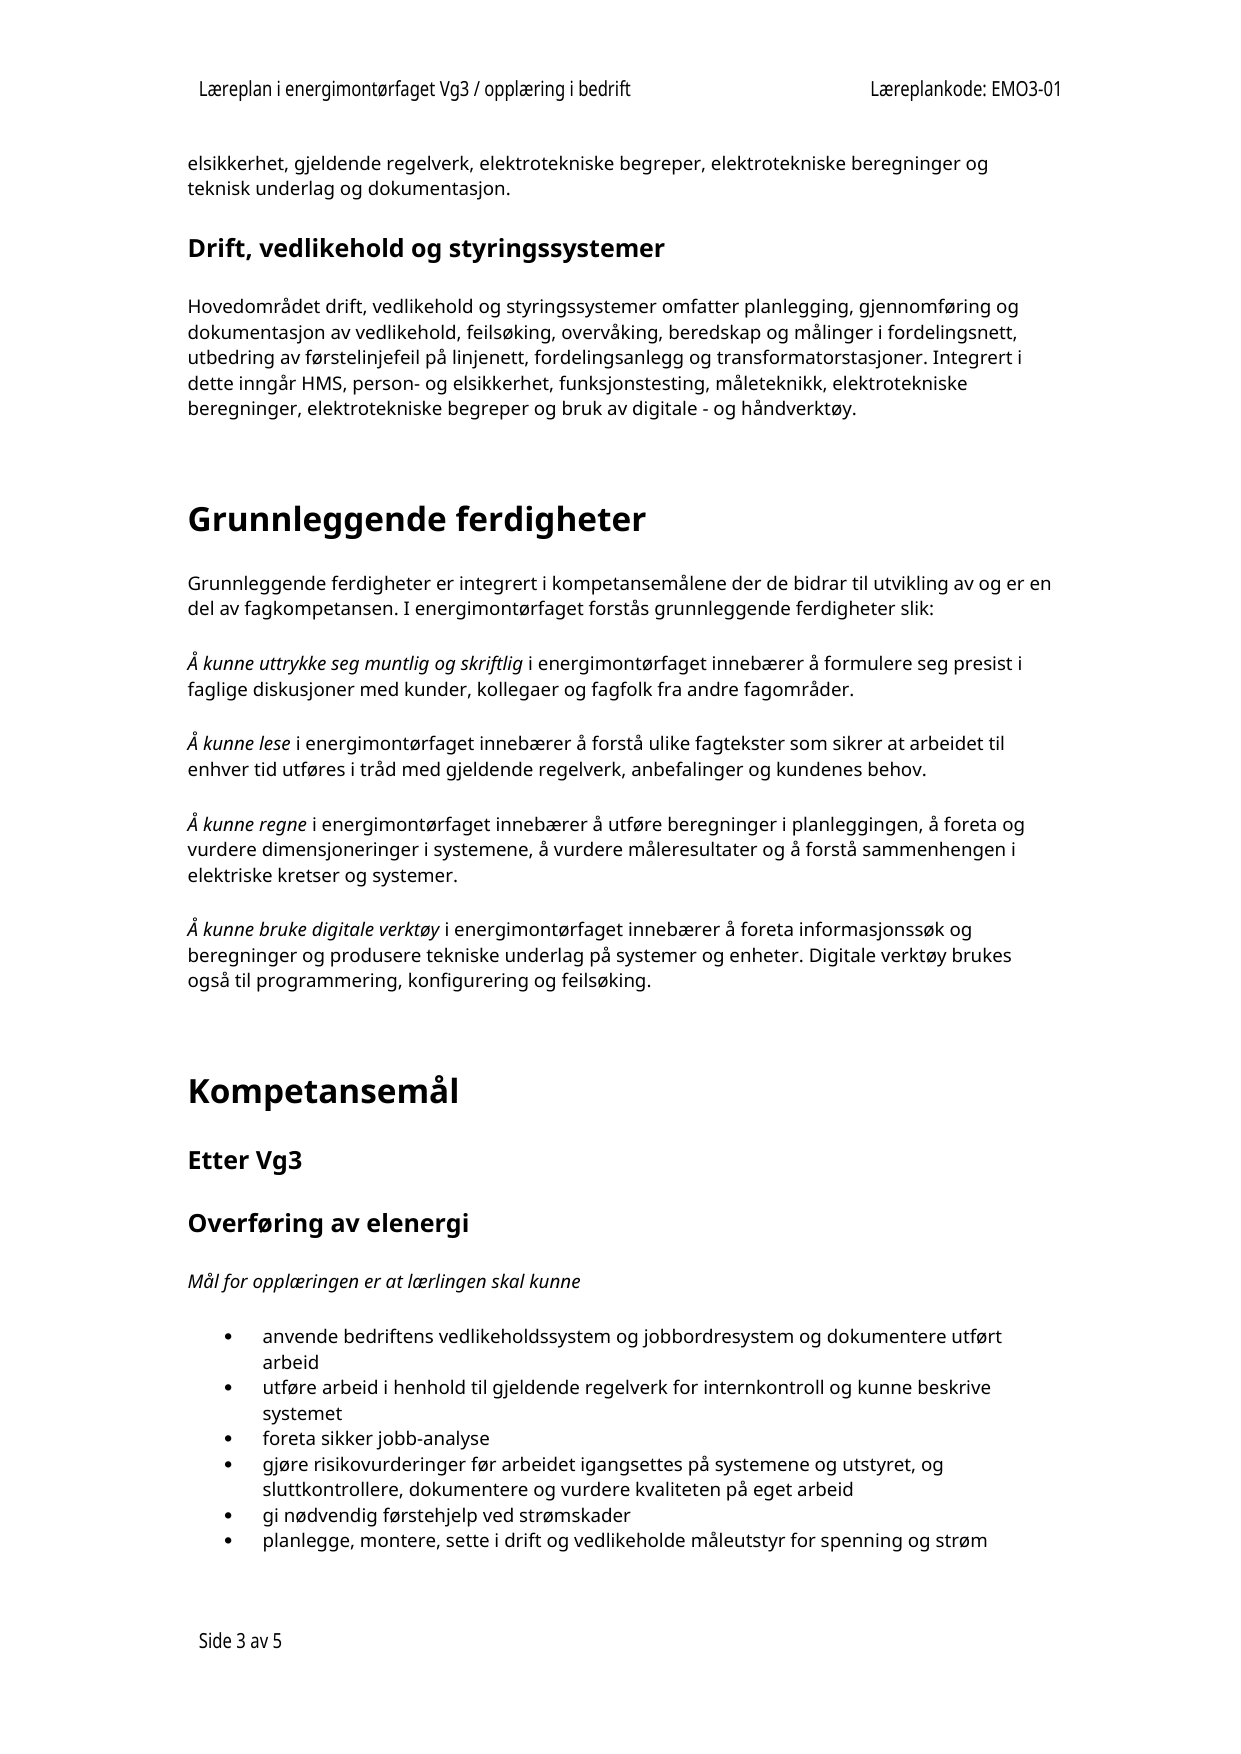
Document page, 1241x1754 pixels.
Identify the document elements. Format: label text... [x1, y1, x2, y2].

text Å kunne bruke digitale verktøy i energimontørfaget innebærer å foreta informasjonssøk og beregninger og produsere tekniske underlag på systemer og enheter. Digitale verktøy brukes også til programmering, konfigurering og feilsøking. [652, 917, 1053, 993]
text Grunnleggende ferdigheter er integrert i kompetansemålene der de bidrar til utvikling av og er en del av fagkompetansen. I energimontørfaget forstås grunnleggende ferdigheter slik: [934, 570, 1053, 621]
subtitle Overføring av elenergi [469, 1206, 1053, 1239]
text Å kunne uttrykke seg muntlig og skriftlig i energimontørfaget innebærer å formulere seg presist i faglige diskusjoner med kunder, kollegaer og fagfolk fra andre fagområder. [859, 650, 1053, 701]
text Å kunne regne i energimontørfaget innebærer å utføre beregninger i planleggingen, å foreta og vurdere dimensjoneringer i systemene, å vurdere måleresultater og å forstå sammenhengen i elektriske kretser og systemer. [463, 811, 1053, 887]
list foreta sikker jobb-analyse [490, 1426, 1053, 1451]
list gi nødvendig førstehjelp ved strømskader [225, 1502, 263, 1528]
list foreta sikker jobb-analyse [225, 1426, 263, 1451]
subtitle Grunnleggende ferdigheter [655, 450, 1053, 541]
text Hovedområdet omfatter, overføring av elenergi på lav – og høyspenningsanlegg for linje, kabel, fordelings- og transformatorstasjoner, komponenter for nyanlegg, som apparat- styrings- og dataanlegg, og bruk av tilhørende utstyr og verktøy. Montasje og ombygging omfattes av dette hovedområdet. Integrert i dette hovedområdet inngår helse, miljø og sikkerhet, person- og elsikkerhet, gjeldende regelverk, elektrotekniske begreper, elektrotekniske beregninger og teknisk underlag og dokumentasjon. [511, 150, 1053, 201]
list gi nødvendig førstehjelp ved strømskader [631, 1502, 1053, 1528]
subtitle Etter Vg3 [302, 1142, 1053, 1176]
subtitle Drift, vedlikehold og styringssystemer [672, 230, 1053, 264]
text Å kunne lese i energimontørfaget innebærer å forstå ulike fagtekster som sikrer at arbeidet til enhver tid utføres i tråd med gjeldende regelverk, anbefalinger og kundenes behov. [932, 731, 1053, 782]
list gjøre risikovurderinger før arbeidet igangsettes på systemene og utstyret, og sluttkontrollere, dokumentere og vurdere kvaliteten på eget arbeid [854, 1451, 1053, 1502]
list anvende bedriftens vedlikeholdssystem og jobbordresystem og dokumentere utført arbeid [225, 1323, 1053, 1374]
text Hovedområdet drift, vedlikehold og styringssystemer omfatter planlegging, gjennomføring og dokumentasjon av vedlikehold, feilsøking, overvåking, beredskap og målinger i fordelingsnett, utbedring av førstelinjefeil på linjenett, fordelingsanlegg og transformatorstasjoner. Integrert i dette inngår HMS, person- og elsikkerhet, funksjonstesting, måleteknikk, elektrotekniske beregninger, elektrotekniske begreper og bruk av digitale - og håndverktøy. [187, 293, 1053, 421]
subtitle Kompetansemål [468, 1022, 1053, 1113]
list utføre arbeid i henhold til gjeldende regelverk for internkontroll og kunne beskrive systemet [225, 1374, 1053, 1426]
text Mål for opplæringen er at lærlingen skal kunne [588, 1269, 1053, 1294]
